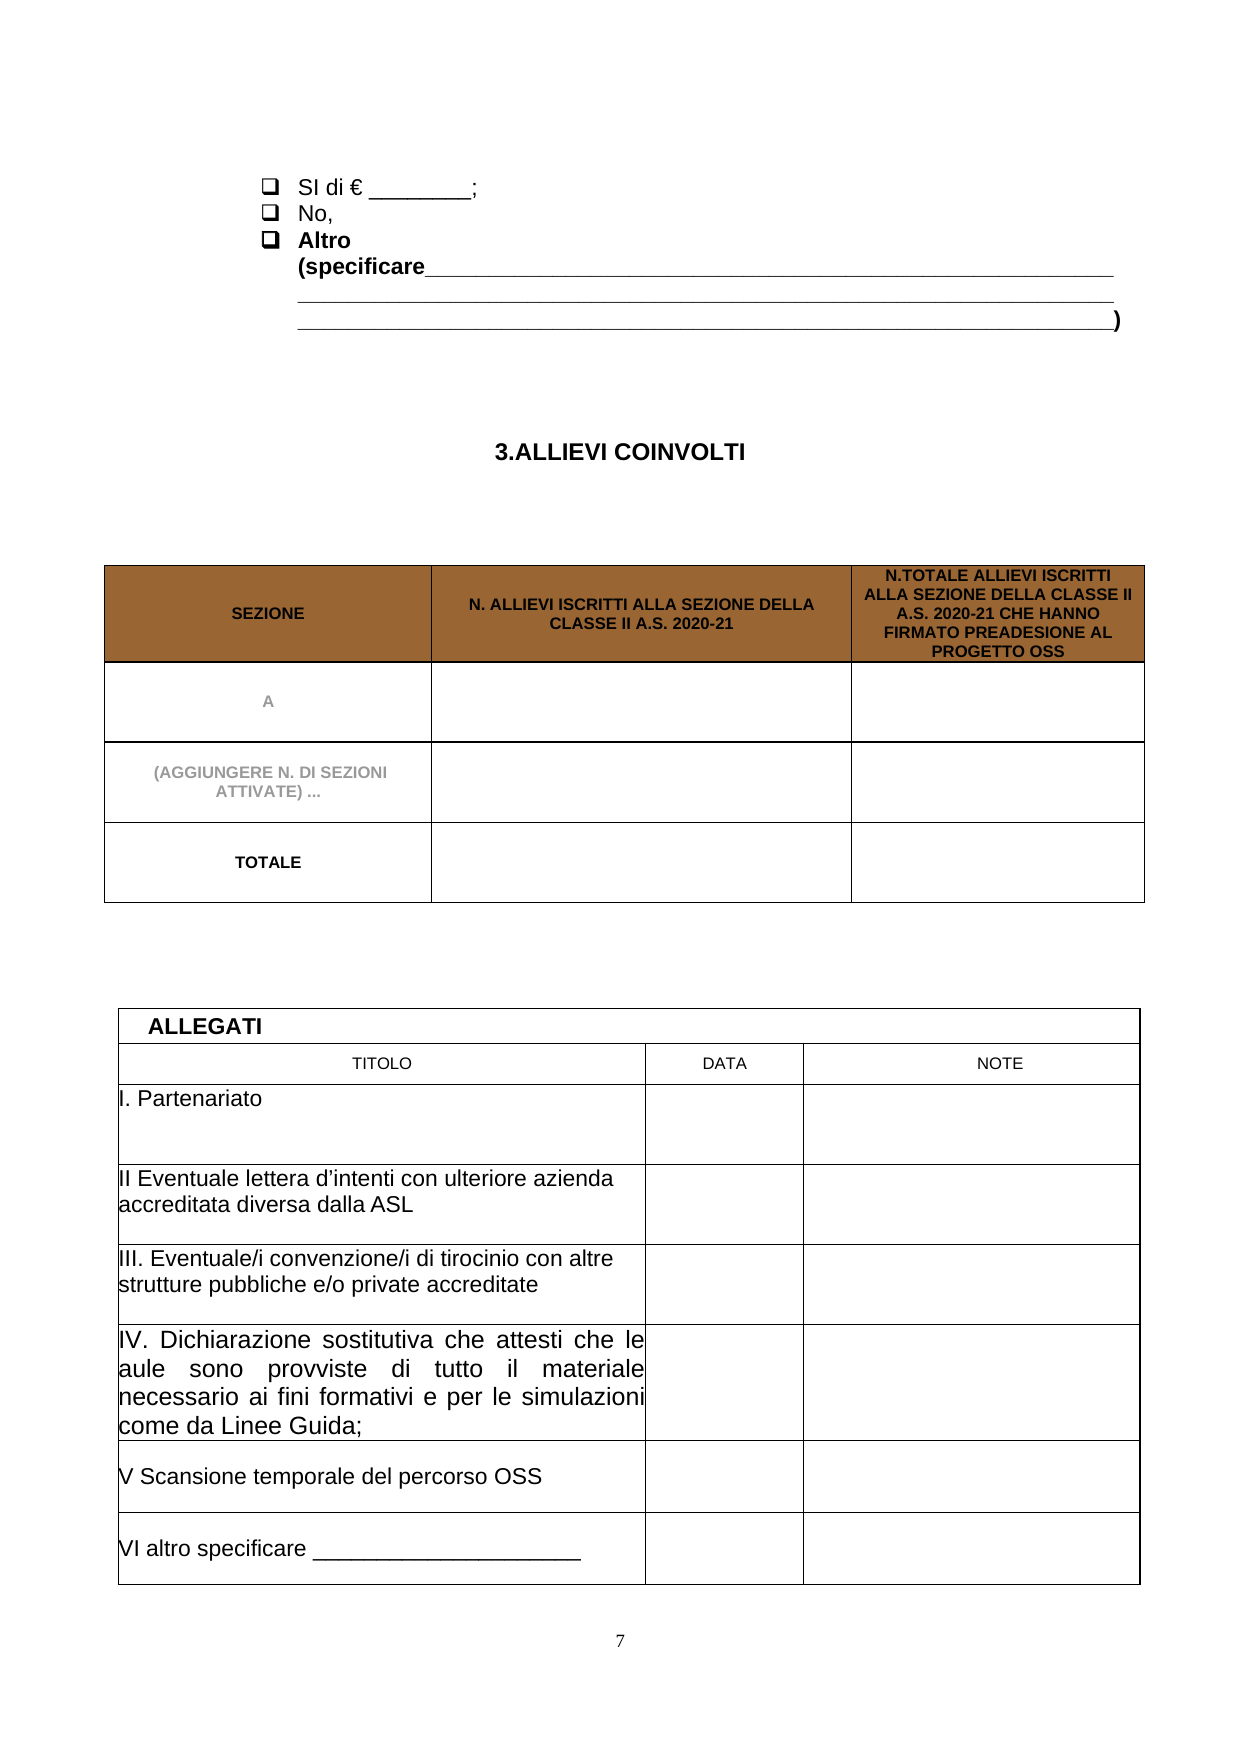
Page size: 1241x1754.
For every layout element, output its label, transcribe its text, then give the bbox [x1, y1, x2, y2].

table_cell TITOLO [119, 1044, 645, 1083]
table_cell [432, 663, 851, 741]
table_cell [804, 1165, 1139, 1244]
table_header ALLEGATI [119, 1009, 1139, 1043]
table_cell [432, 823, 851, 902]
table_cell DATA [646, 1044, 803, 1083]
list No, [260, 200, 1122, 227]
table_header SEZIONE [105, 566, 431, 661]
table_cell (AGGIUNGERE N. DI SEZIONI ATTIVATE) ... [105, 743, 431, 822]
table_cell IV. Dichiarazione sostitutiva che attesti che le aule sono provviste di tutto il materiale necessario ai fini formativi e per le simulazioni come da Linee Guida; [119, 1325, 645, 1440]
table_cell [646, 1513, 803, 1584]
table_header N. ALLIEVI ISCRITTI ALLA SEZIONE DELLA CLASSE II A.S. 2020-21 [432, 566, 851, 661]
table_cell [852, 743, 1144, 822]
table_cell [646, 1441, 803, 1512]
list Altro (specificare______________________________________________________________________________________________________________________________________________________________________________________) [260, 227, 1122, 332]
table_header N.TOTALE ALLIEVI ISCRITTI ALLA SEZIONE DELLA CLASSE II A.S. 2020-21 CHE HANNO FIRMATO PREADESIONE AL PROGETTO OSS [852, 566, 1144, 661]
table_cell [804, 1325, 1139, 1440]
table_cell I. Partenariato [119, 1085, 645, 1163]
table_cell [646, 1325, 803, 1440]
list SI di € ________; [260, 174, 1122, 200]
table_cell [646, 1165, 803, 1244]
table_cell [852, 663, 1144, 741]
table_cell [804, 1245, 1139, 1324]
table_cell [646, 1085, 803, 1163]
text 3.ALLIEVI COINVOLTI [118, 437, 1122, 485]
table_cell NOTE [804, 1044, 1139, 1083]
table_cell III. Eventuale/i convenzione/i di tirocinio con altre strutture pubbliche e/o private accreditate [119, 1245, 645, 1324]
table_cell [432, 743, 851, 822]
table_cell [804, 1441, 1139, 1512]
table_cell [804, 1085, 1139, 1163]
table_cell [852, 823, 1144, 902]
table_cell A [105, 663, 431, 741]
table_cell [646, 1245, 803, 1324]
table_cell TOTALE [105, 823, 431, 902]
table_cell II Eventuale lettera d’intenti con ulteriore azienda accreditata diversa dalla ASL [119, 1165, 645, 1244]
table_cell VI altro specificare _____________________ [119, 1513, 645, 1584]
table_cell V Scansione temporale del percorso OSS [119, 1441, 645, 1512]
table_cell [804, 1513, 1139, 1584]
